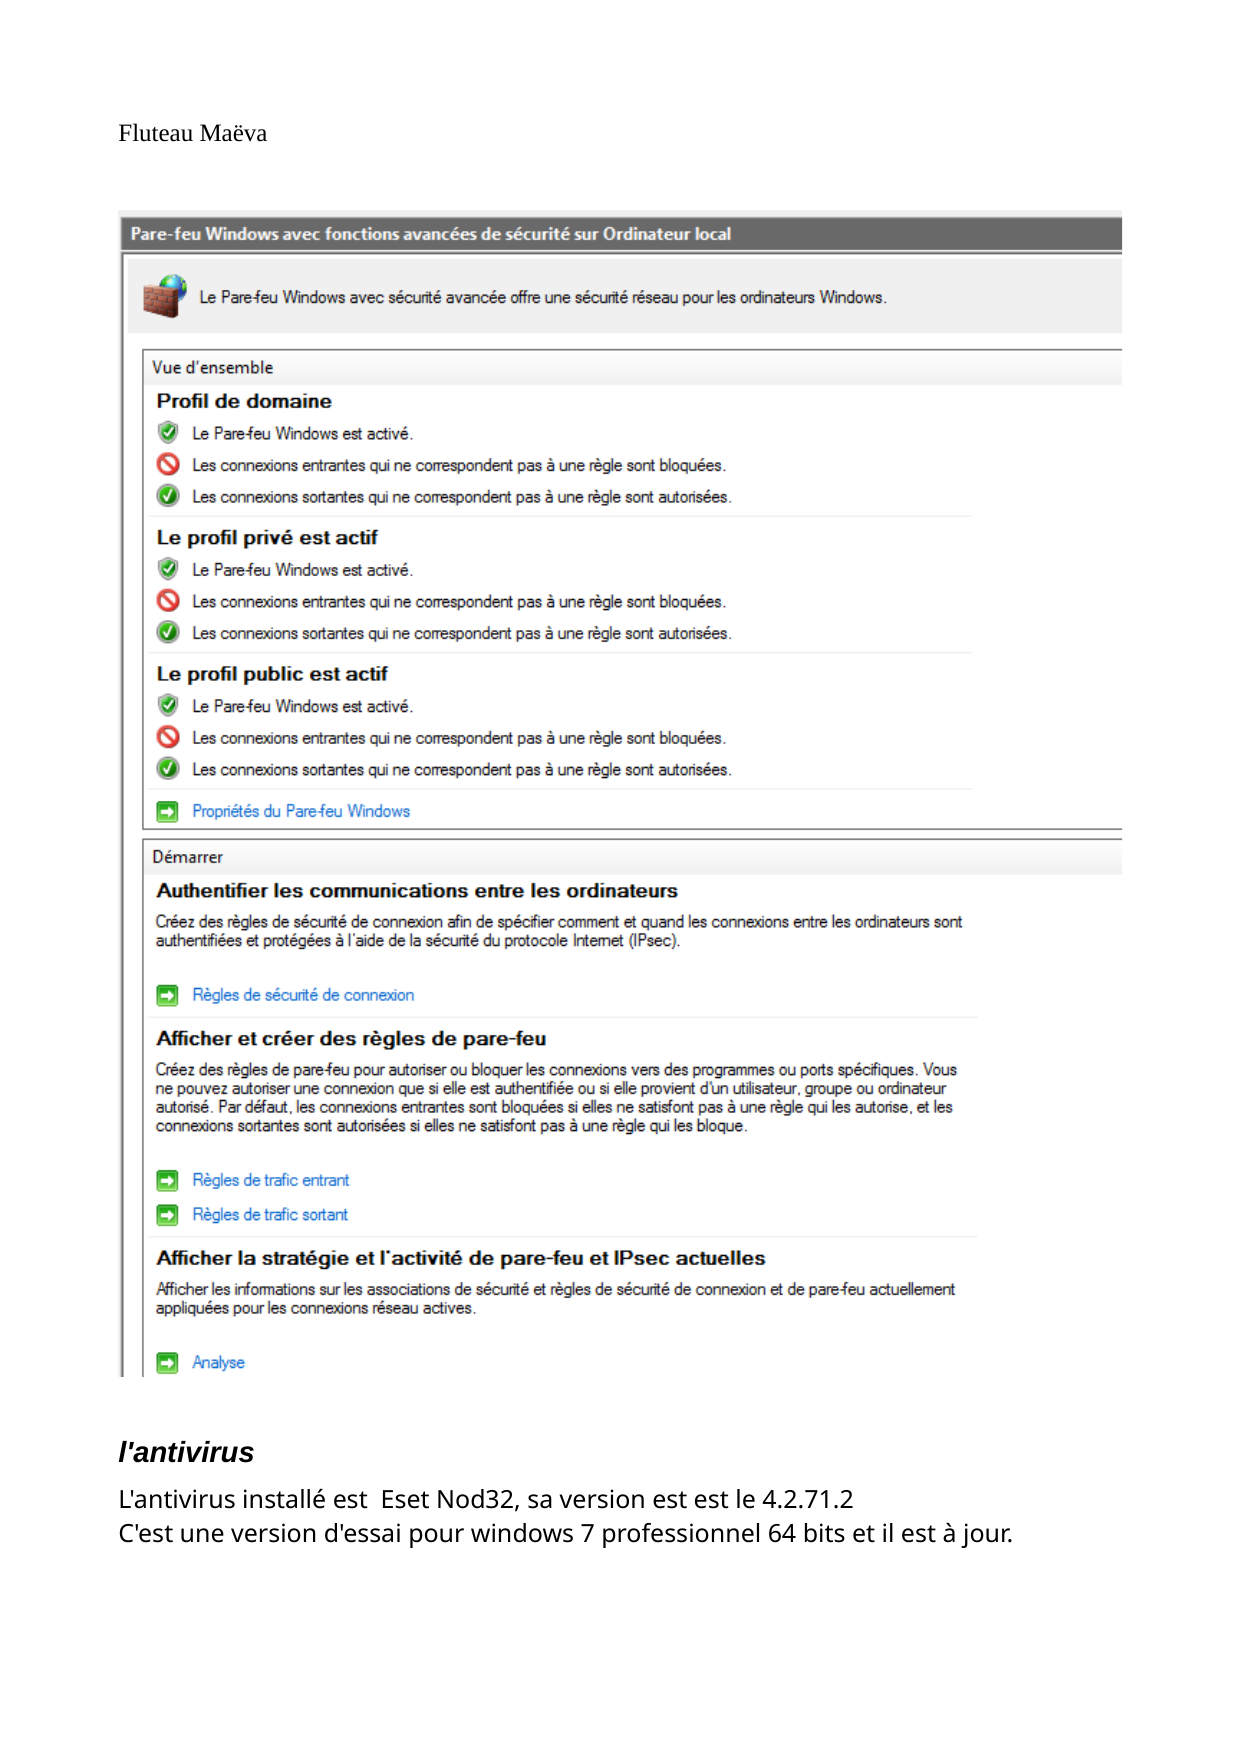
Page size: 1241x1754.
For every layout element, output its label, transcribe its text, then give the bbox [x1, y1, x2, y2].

subtitle l'antivirus [118, 1435, 1122, 1469]
text L'antivirus installé est Eset Nod32, sa version est est le 4.2.71.2 [118, 1481, 1122, 1516]
text C'est une version d'essai pour windows 7 professionnel 64 bits et il est à jour. [118, 1516, 1122, 1549]
picture [118, 210, 1123, 1377]
